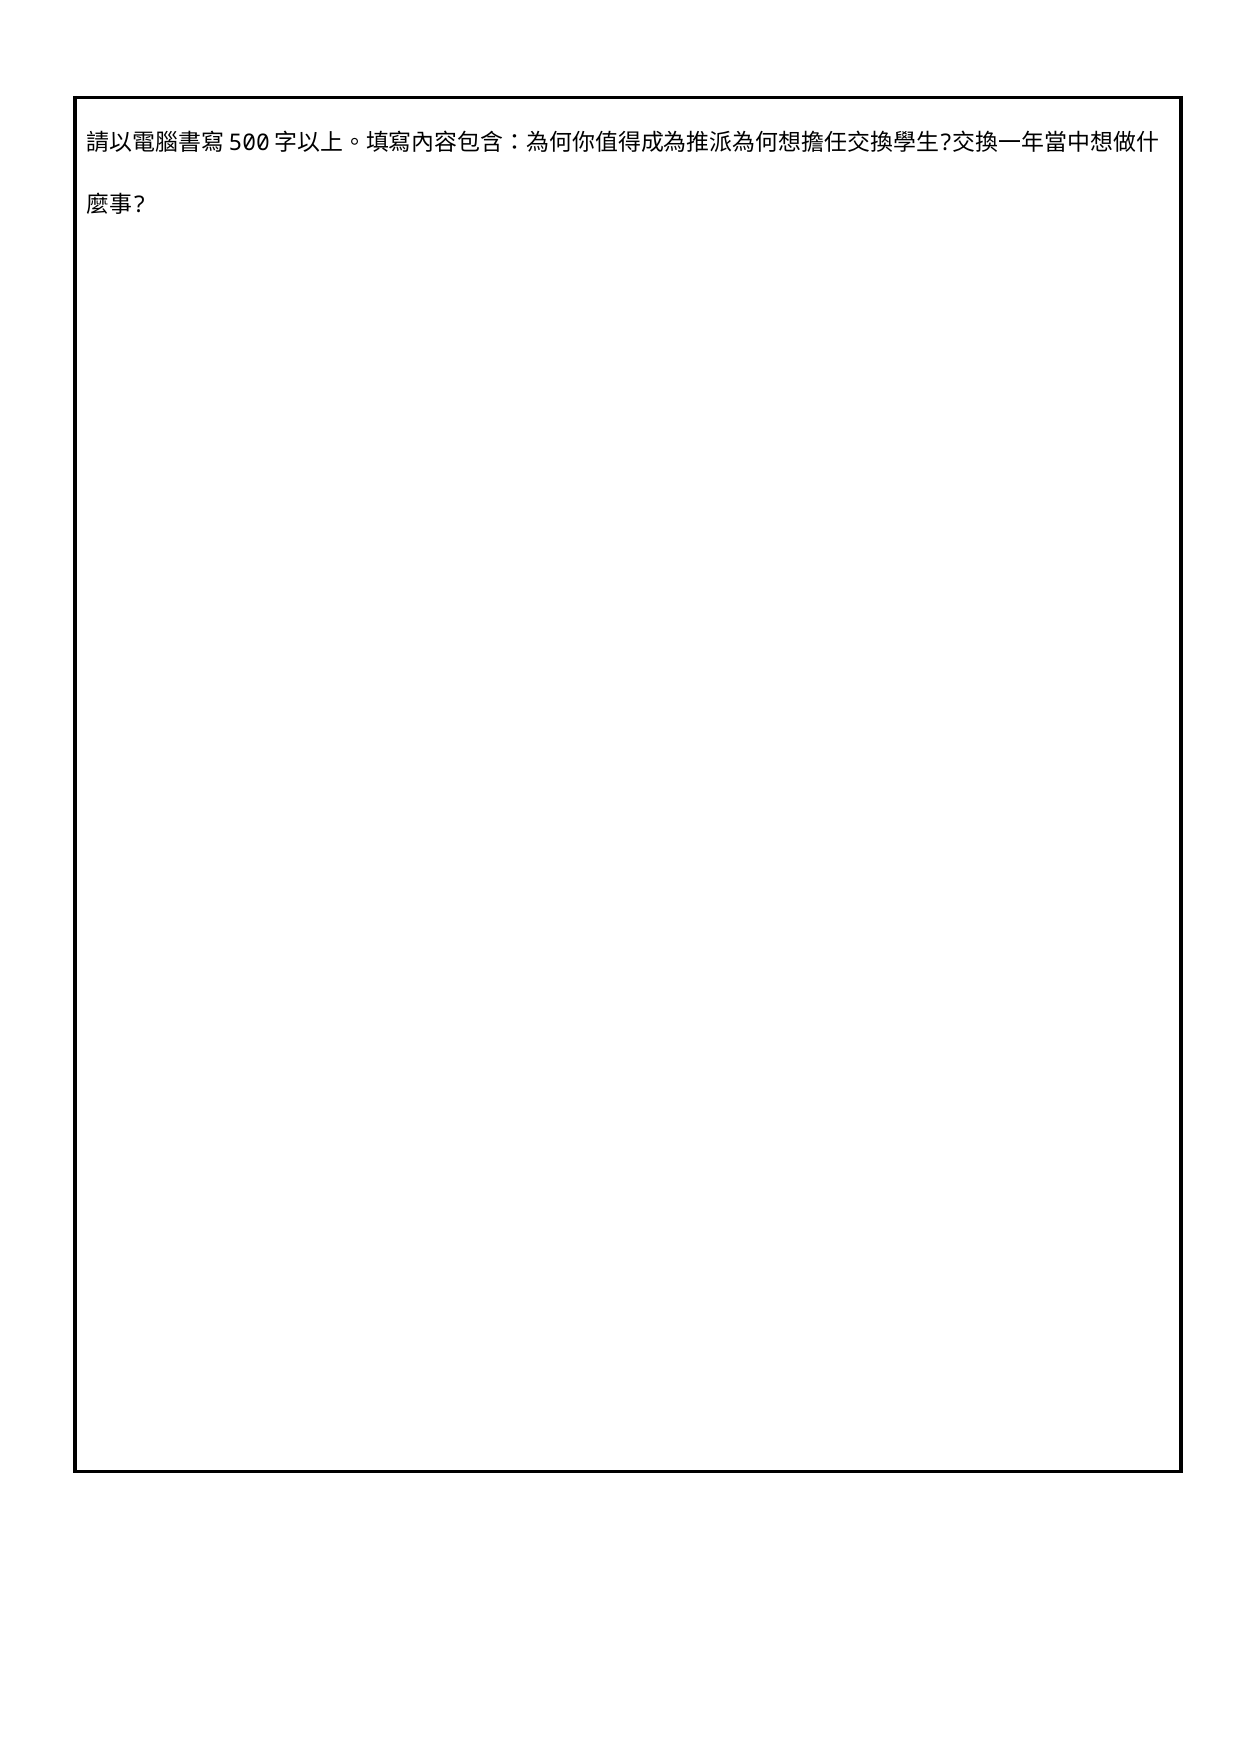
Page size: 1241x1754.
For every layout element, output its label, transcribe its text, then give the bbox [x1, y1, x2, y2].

table_header 請以電腦書寫500字以上。填寫內容包含：為何你值得成為推派為何想擔任交換學生?交換一年當中想做什麼事? [77, 99, 1179, 1469]
